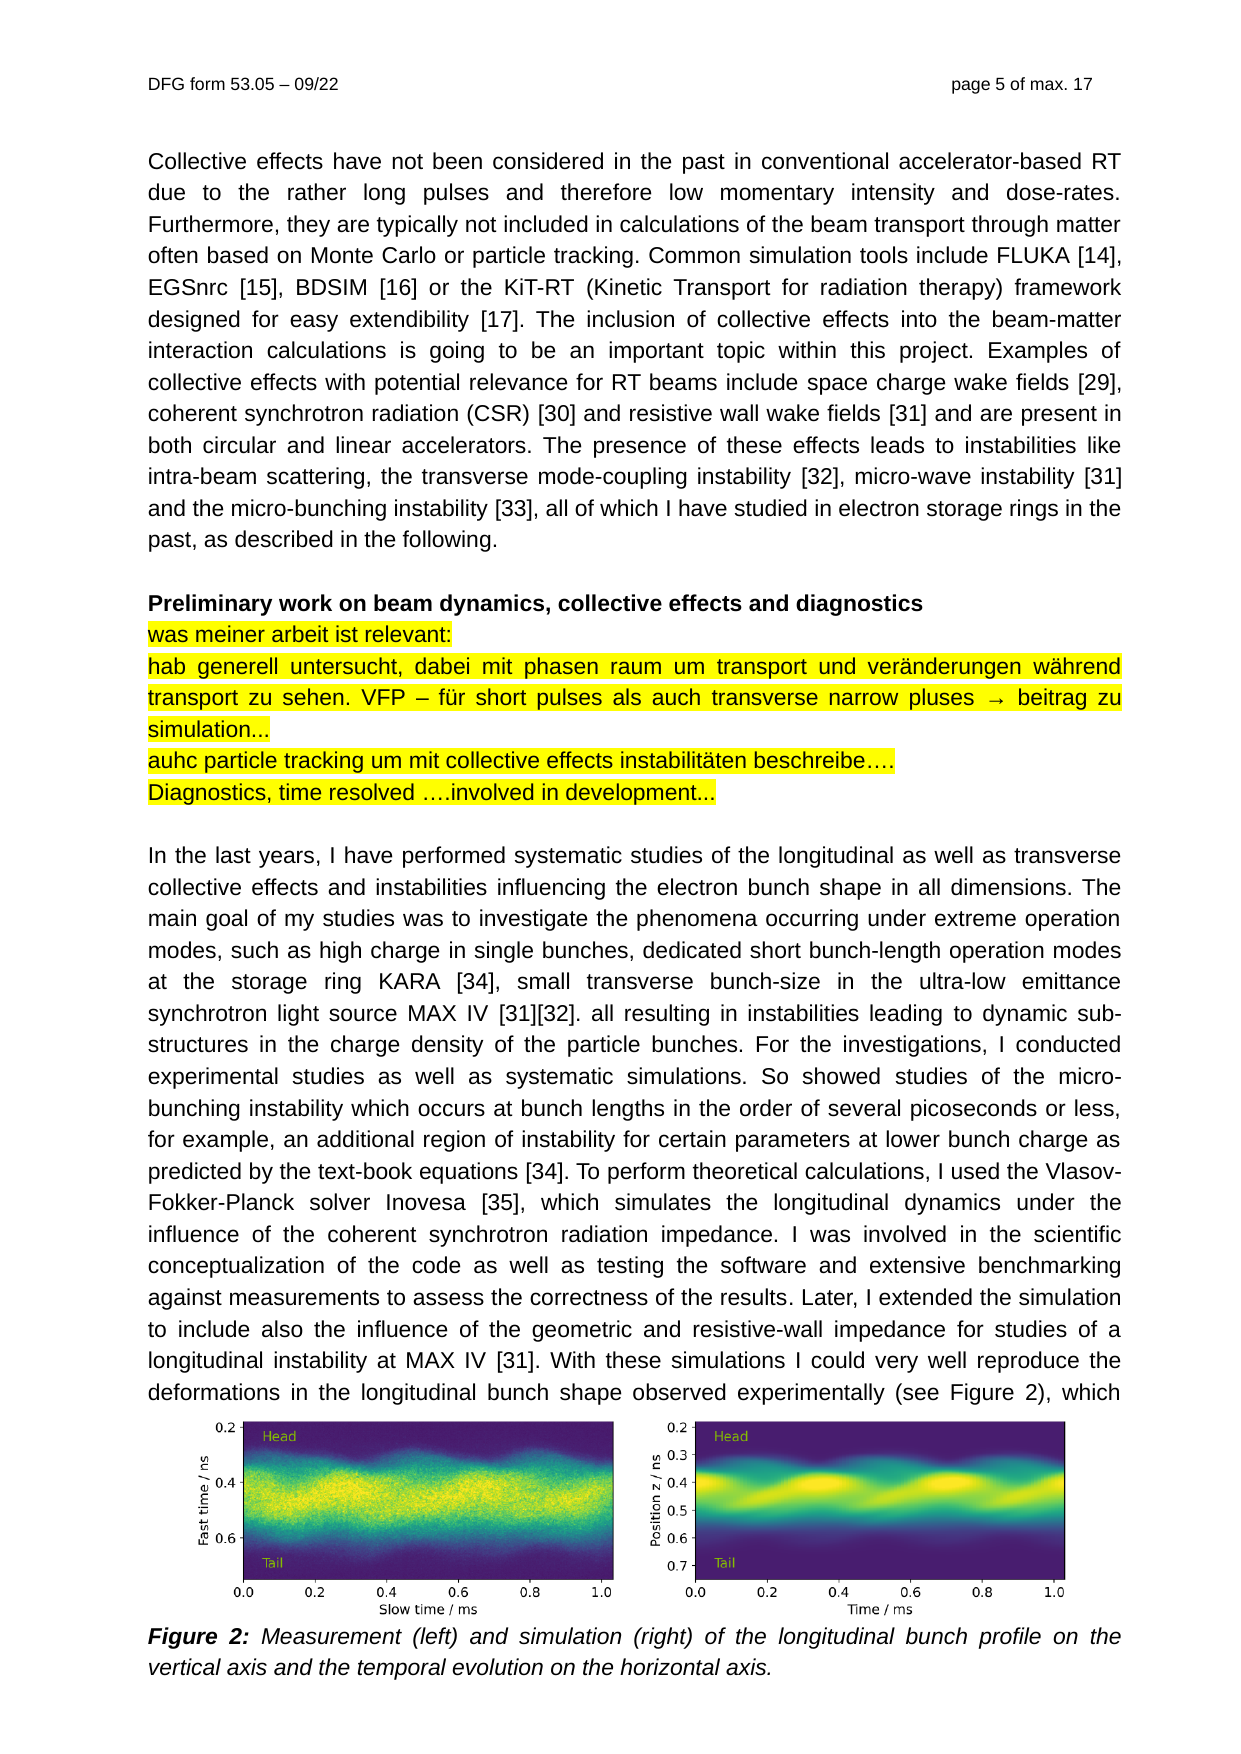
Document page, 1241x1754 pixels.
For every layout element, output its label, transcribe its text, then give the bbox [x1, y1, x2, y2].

text Diagnostics, time resolved ….involved in development... [148, 779, 1122, 805]
text was meiner arbeit ist relevant: [148, 621, 1122, 647]
text Collective effects have not been considered in the past in conventional accelerator-based RT due to the rather long pulses and therefore low momentary intensity and dose-rates. Furthermore, they are typically not included in calculations of the beam transport through matter often based on Monte Carlo or particle tracking. Common simulation tools include FLUKA [14], EGSnrc [15], BDSIM [16] or the KiT-RT (Kinetic Transport for radiation therapy) framework designed for easy extendibility [17]. The inclusion of collective effects into the beam-matter interaction calculations is going to be an important topic within this project. Examples of collective effects with potential relevance for RT beams include space charge wake fields [29], coherent synchrotron radiation (CSR) [30] and resistive wall wake fields [31] and are present in both circular and linear accelerators. The presence of these effects leads to instabilities like intra-beam scattering, the transverse mode-coupling instability [32], micro-wave instability [31] and the micro-bunching instability [33], all of which I have studied in electron storage rings in the past, as described in the following. [148, 148, 1122, 553]
text Preliminary work on beam dynamics, collective effects and diagnostics [148, 589, 1122, 616]
text [148, 1681, 1122, 1694]
picture [197, 1416, 1073, 1618]
text auhc particle tracking um mit collective effects instabilitäten beschreibe…. [148, 747, 1122, 774]
text In the last years, I have performed systematic studies of the longitudinal as well as transverse collective effects and instabilities influencing the electron bunch shape in all dimensions. The main goal of my studies was to investigate the phenomena occurring under extreme operation modes, such as high charge in single bunches, dedicated short bunch-length operation modes at the storage ring KARA [34], small transverse bunch-size in the ultra-low emittance synchrotron light source MAX IV [31][32]. all resulting in instabilities leading to dynamic sub-structures in the charge density of the particle bunches. For the investigations, I conducted experimental studies as well as systematic simulations. So showed studies of the micro-bunching instability which occurs at bunch lengths in the order of several picoseconds or less, for example, an additional region of instability for certain parameters at lower bunch charge as predicted by the text-book equations [34]. To perform theoretical calculations, I used the Vlasov-Fokker-Planck solver Inovesa [35], which simulates the longitudinal dynamics under the influence of the coherent synchrotron radiation impedance. I was involved in the scientific conceptualization of the code as well as testing the software and extensive benchmarking against measurements to assess the correctness of the results. Later, I extended the simulation to include also the influence of the geometric and resistive-wall impedance for studies of a longitudinal instability at MAX IV [31]. With these simulations I could very well reproduce the deformations in the longitudinal bunch shape observed experimentally (see Figure 2), which [148, 842, 1122, 1405]
text Figure 2: Measurement (left) and simulation (right) of the longitudinal bunch profile on the vertical axis and the temporal evolution on the horizontal axis. [148, 1429, 1122, 1681]
text hab generell untersucht, dabei mit phasen raum um transport und veränderungen während transport zu sehen. VFP – für short pulses als auch transverse narrow pluses → beitrag zu simulation... [148, 653, 1122, 742]
